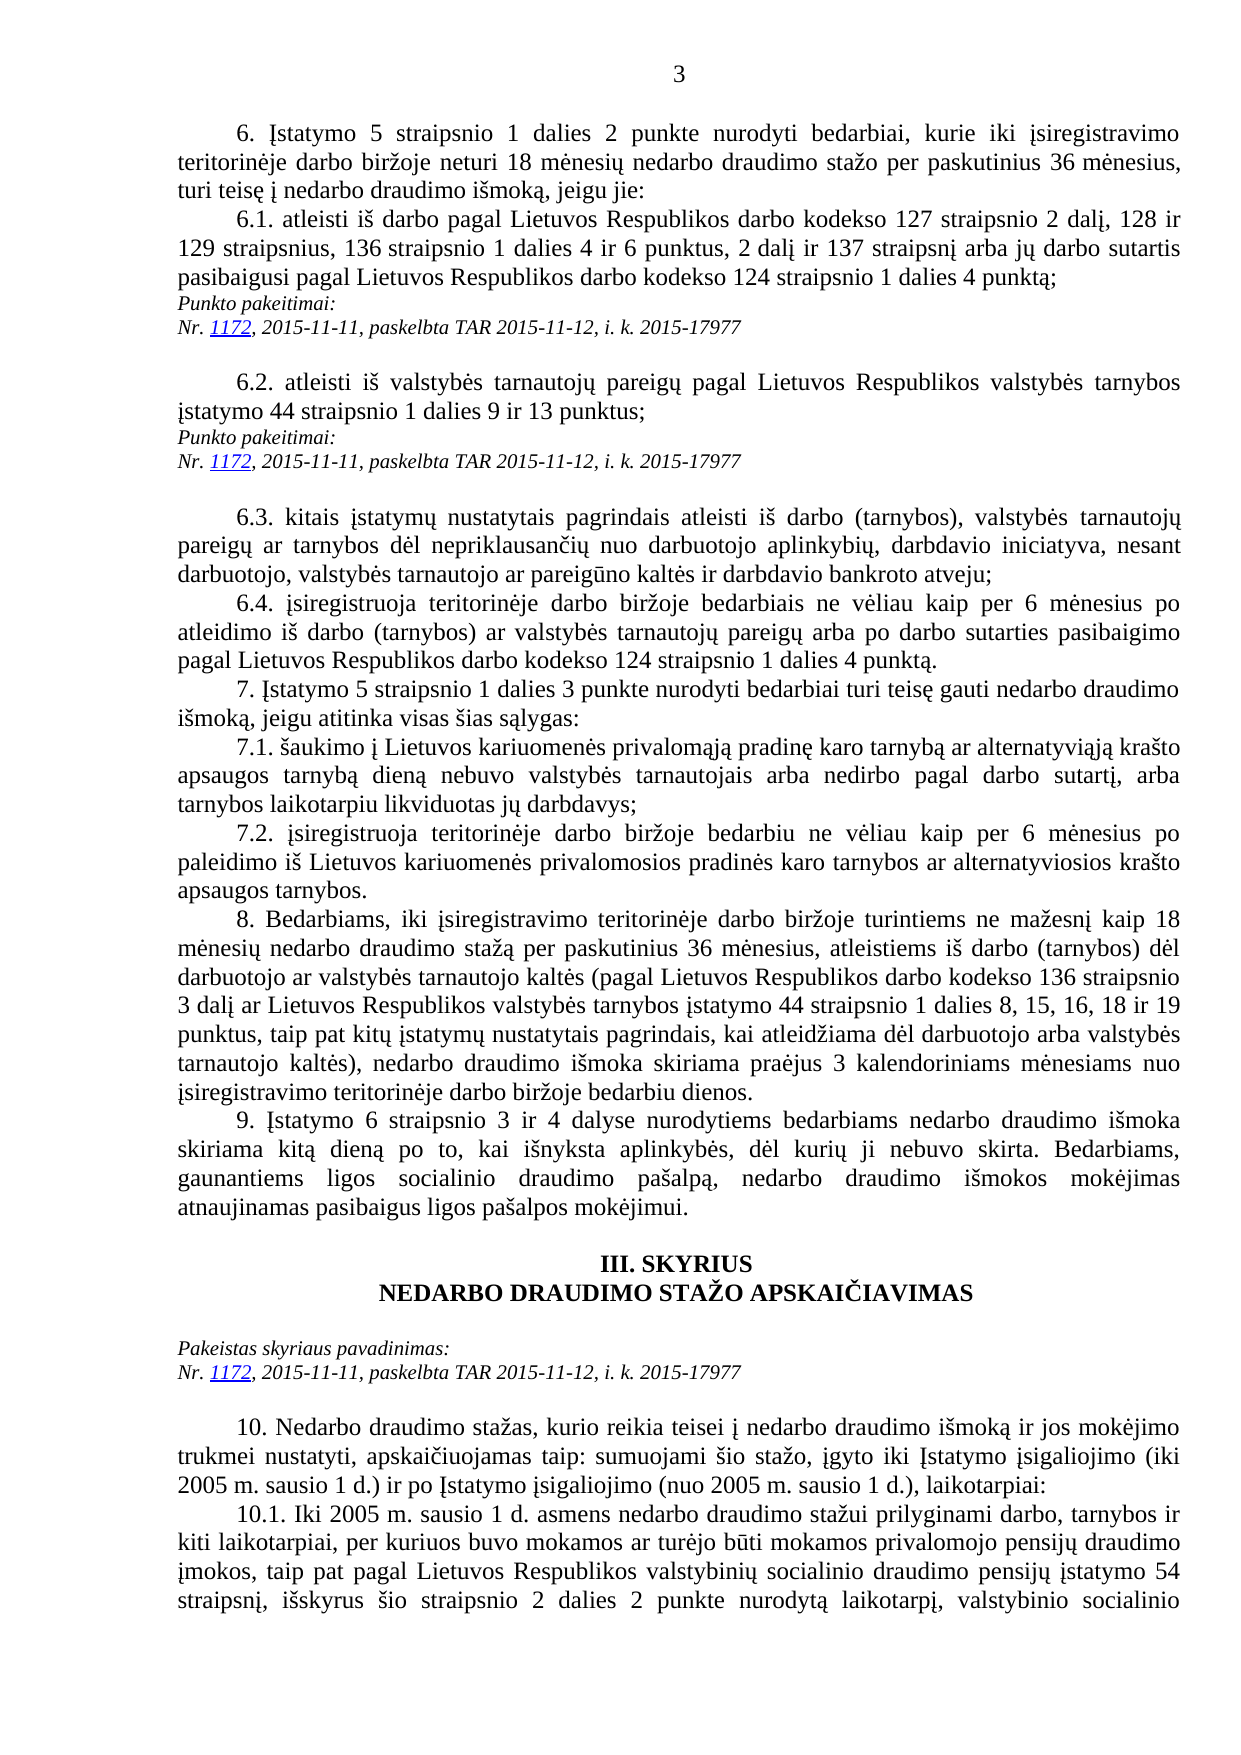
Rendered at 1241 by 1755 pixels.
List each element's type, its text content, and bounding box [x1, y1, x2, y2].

text Nr. 1172, 2015-11-11, paskelbta TAR 2015-11-12, i. k. 2015-17977 [177, 1360, 1181, 1384]
text 6. Įstatymo 5 straipsnio 1 dalies 2 punkte nurodyti bedarbiai, kurie iki įsiregistravimo teritorinėje darbo biržoje neturi 18 mėnesių nedarbo draudimo stažo per paskutinius 36 mėnesius, turi teisę į nedarbo draudimo išmoką, jeigu jie: [177, 118, 1181, 204]
text Nr. 1172, 2015-11-11, paskelbta TAR 2015-11-12, i. k. 2015-17977 [177, 315, 1181, 339]
text 6.1. atleisti iš darbo pagal Lietuvos Respublikos darbo kodekso 127 straipsnio 2 dalį, 128 ir 129 straipsnius, 136 straipsnio 1 dalies 4 ir 6 punktus, 2 dalį ir 137 straipsnį arba jų darbo sutartis pasibaigusi pagal Lietuvos Respublikos darbo kodekso 124 straipsnio 1 dalies 4 punktą; [177, 204, 1181, 291]
text 8. Bedarbiams, iki įsiregistravimo teritorinėje darbo biržoje turintiems ne mažesnį kaip 18 mėnesių nedarbo draudimo stažą per paskutinius 36 mėnesius, atleistiems iš darbo (tarnybos) dėl darbuotojo ar valstybės tarnautojo kaltės (pagal Lietuvos Respublikos darbo kodekso 136 straipsnio 3 dalį ar Lietuvos Respublikos valstybės tarnybos įstatymo 44 straipsnio 1 dalies 8, 15, 16, 18 ir 19 punktus, taip pat kitų įstatymų nustatytais pagrindais, kai atleidžiama dėl darbuotojo arba valstybės tarnautojo kaltės), nedarbo draudimo išmoka skiriama praėjus 3 kalendoriniams mėnesiams nuo įsiregistravimo teritorinėje darbo biržoje bedarbiu dienos. [177, 904, 1181, 1106]
text 6.2. atleisti iš valstybės tarnautojų pareigų pagal Lietuvos Respublikos valstybės tarnybos įstatymo 44 straipsnio 1 dalies 9 ir 13 punktus; [177, 367, 1181, 425]
text 6.3. kitais įstatymų nustatytais pagrindais atleisti iš darbo (tarnybos), valstybės tarnautojų pareigų ar tarnybos dėl nepriklausančių nuo darbuotojo aplinkybių, darbdavio iniciatyva, nesant darbuotojo, valstybės tarnautojo ar pareigūno kaltės ir darbdavio bankroto atveju; [177, 502, 1181, 588]
text Pakeistas skyriaus pavadinimas: [177, 1336, 1181, 1360]
text III. SKYRIUS NEDARBO DRAUDIMO STAŽO APSKAIČIAVIMAS [177, 1249, 1181, 1307]
text 7.2. įsiregistruoja teritorinėje darbo biržoje bedarbiu ne vėliau kaip per 6 mėnesius po paleidimo iš Lietuvos kariuomenės privalomosios pradinės karo tarnybos ar alternatyviosios krašto apsaugos tarnybos. [177, 818, 1181, 904]
text 10.1. Iki 2005 m. sausio 1 d. asmens nedarbo draudimo stažui prilyginami darbo, tarnybos ir kiti laikotarpiai, per kuriuos buvo mokamos ar turėjo būti mokamos privalomojo pensijų draudimo įmokos, taip pat pagal Lietuvos Respublikos valstybinių socialinio draudimo pensijų įstatymo 54 straipsnį, išskyrus šio straipsnio 2 dalies 2 punkte nurodytą laikotarpį, valstybinio socialinio [177, 1499, 1181, 1614]
text Punkto pakeitimai: [177, 291, 1181, 315]
text 9. Įstatymo 6 straipsnio 3 ir 4 dalyse nurodytiems bedarbiams nedarbo draudimo išmoka skiriama kitą dieną po to, kai išnyksta aplinkybės, dėl kurių ji nebuvo skirta. Bedarbiams, gaunantiems ligos socialinio draudimo pašalpą, nedarbo draudimo išmokos mokėjimas atnaujinamas pasibaigus ligos pašalpos mokėjimui. [177, 1106, 1181, 1221]
text 7.1. šaukimo į Lietuvos kariuomenės privalomąją pradinę karo tarnybą ar alternatyviąją krašto apsaugos tarnybą dieną nebuvo valstybės tarnautojais arba nedirbo pagal darbo sutartį, arba tarnybos laikotarpiu likviduotas jų darbdavys; [177, 732, 1181, 818]
text 10. Nedarbo draudimo stažas, kurio reikia teisei į nedarbo draudimo išmoką ir jos mokėjimo trukmei nustatyti, apskaičiuojamas taip: sumuojami šio stažo, įgyto iki Įstatymo įsigaliojimo (iki 2005 m. sausio 1 d.) ir po Įstatymo įsigaliojimo (nuo 2005 m. sausio 1 d.), laikotarpiai: [177, 1412, 1181, 1499]
text Nr. 1172, 2015-11-11, paskelbta TAR 2015-11-12, i. k. 2015-17977 [177, 449, 1181, 473]
text 7. Įstatymo 5 straipsnio 1 dalies 3 punkte nurodyti bedarbiai turi teisę gauti nedarbo draudimo išmoką, jeigu atitinka visas šias sąlygas: [177, 674, 1181, 732]
text 6.4. įsiregistruoja teritorinėje darbo biržoje bedarbiais ne vėliau kaip per 6 mėnesius po atleidimo iš darbo (tarnybos) ar valstybės tarnautojų pareigų arba po darbo sutarties pasibaigimo pagal Lietuvos Respublikos darbo kodekso 124 straipsnio 1 dalies 4 punktą. [177, 588, 1181, 674]
text Punkto pakeitimai: [177, 425, 1181, 449]
